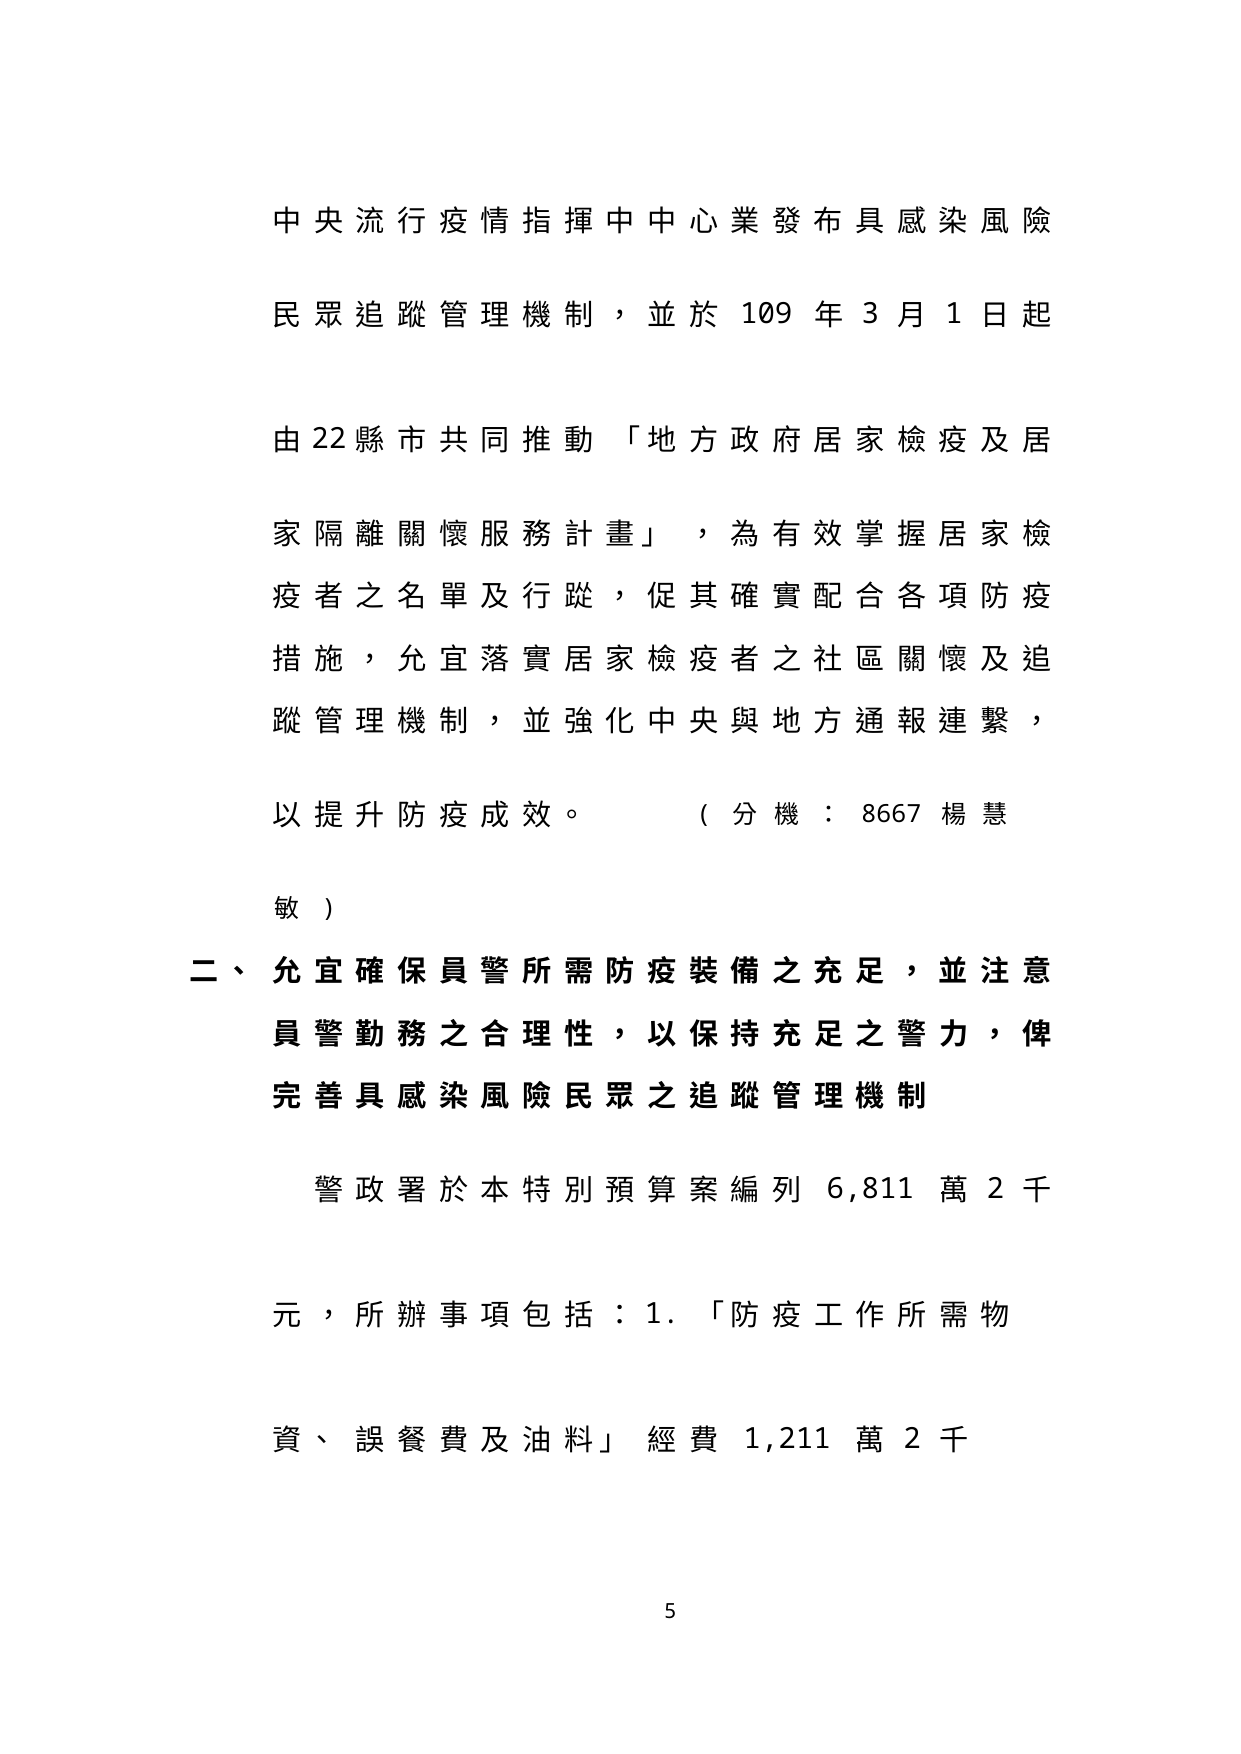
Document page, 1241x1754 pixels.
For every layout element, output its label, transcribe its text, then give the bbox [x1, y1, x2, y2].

text 二、允宜確保員警所需防疫裝備之充足，並注意員警勤務之合理性，以保持充足之警力，俾完善具感染風險民眾之追蹤管理機制 [183, 927, 1058, 1115]
text 警政署於本特別預算案編列6,811萬2千元，所辦事項包括：1.「防疫工作所需物資、誤餐費及油料」經費1,211萬2千 [242, 1115, 1058, 1490]
text 綜上，為因應嚴重特殊傳染性肺炎之疫情，中央流行疫情指揮中中心業發布具感染風險民眾追蹤管理機制，並於109年3月1日起由22縣市共同推動「地方政府居家檢疫及居家隔離關懷服務計畫」，為有效掌握居家檢疫者之名單及行踨，促其確實配合各項防疫措施，允宜落實居家檢疫者之社區關懷及追蹤管理機制，並強化中央與地方通報連繫，以提升防疫成效。 (分機：8667楊慧敏) [242, 177, 1058, 927]
